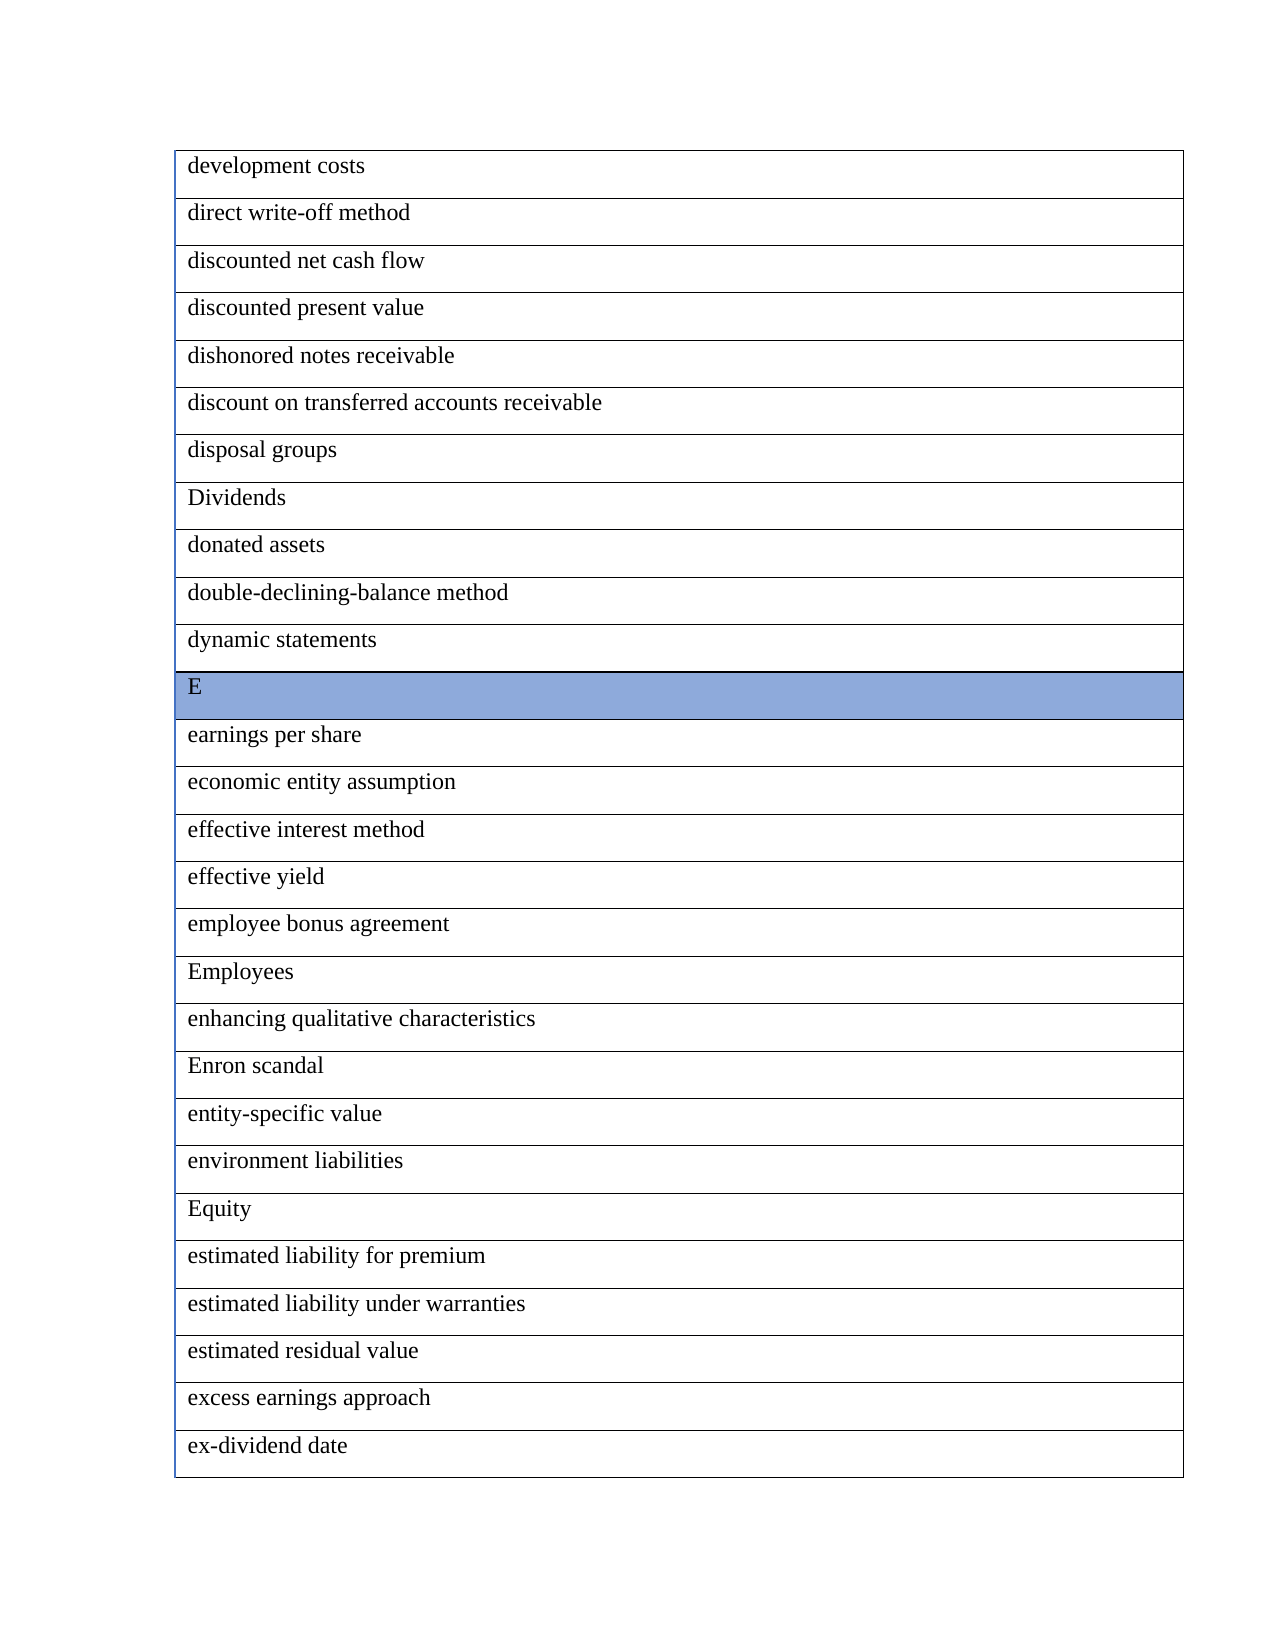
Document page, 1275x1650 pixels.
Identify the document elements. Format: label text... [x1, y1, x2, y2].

table_cell development costs [176, 151, 1183, 197]
table_cell economic entity assumption [176, 767, 1183, 813]
table_cell enhancing qualitative characteristics [176, 1004, 1183, 1051]
table_cell ex-dividend date [176, 1431, 1183, 1477]
table_cell E [176, 673, 1183, 719]
table_cell effective interest method [176, 815, 1183, 861]
table_cell direct write-off method [176, 199, 1183, 245]
table_cell Employees [176, 957, 1183, 1003]
table_cell earnings per share [176, 720, 1183, 766]
table_cell discounted net cash flow [176, 246, 1183, 292]
table_cell dynamic statements [176, 625, 1183, 671]
table_cell Dividends [176, 483, 1183, 529]
table_cell estimated residual value [176, 1336, 1183, 1382]
table_cell Enron scandal [176, 1052, 1183, 1098]
table_cell employee bonus agreement [176, 909, 1183, 956]
table_cell Equity [176, 1194, 1183, 1240]
table_cell estimated liability for premium [176, 1241, 1183, 1287]
table_cell environment liabilities [176, 1146, 1183, 1193]
table_cell disposal groups [176, 435, 1183, 482]
table_cell excess earnings approach [176, 1383, 1183, 1430]
table_cell effective yield [176, 862, 1183, 908]
table_cell discounted present value [176, 293, 1183, 339]
table_cell dishonored notes receivable [176, 341, 1183, 387]
table_cell double-declining-balance method [176, 578, 1183, 624]
table_cell donated assets [176, 530, 1183, 577]
table_cell estimated liability under warranties [176, 1289, 1183, 1335]
table_cell entity-specific value [176, 1099, 1183, 1145]
table_cell discount on transferred accounts receivable [176, 388, 1183, 434]
